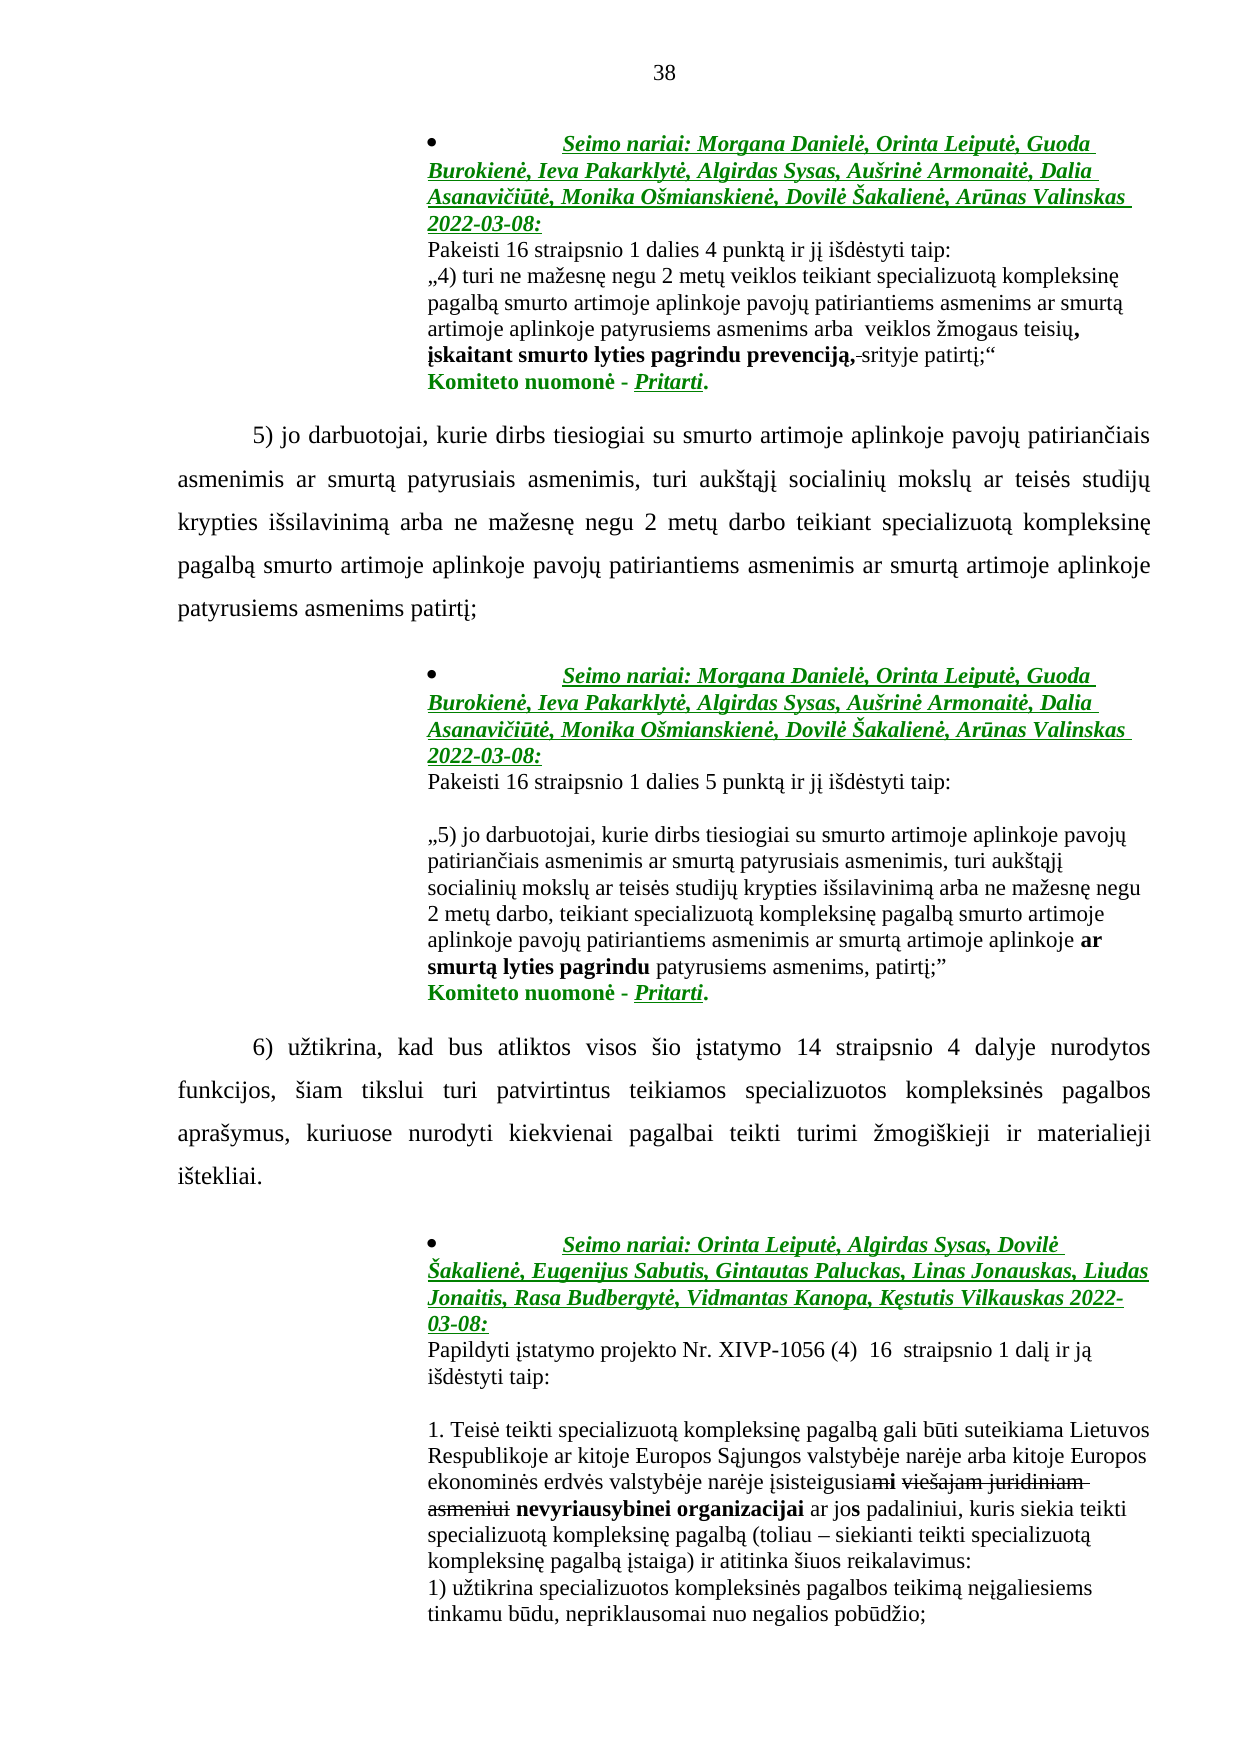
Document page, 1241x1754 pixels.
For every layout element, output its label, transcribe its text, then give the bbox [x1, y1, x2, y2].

text Papildyti įstatymo projekto Nr. XIVP-1056 (4) 16 straipsnio 1 dalį ir ją išdėstyti taip: [427, 1337, 1152, 1389]
text Komiteto nuomonė - Pritarti. [427, 979, 1152, 1006]
text Pakeisti 16 straipsnio 1 dalies 5 punktą ir jį išdėstyti taip: [427, 768, 1152, 795]
text 5) jo darbuotojai, kurie dirbs tiesiogiai su smurto artimoje aplinkoje pavojų patiriančiais asmenimis ar smurtą patyrusiais asmenimis, turi aukštąjį socialinių mokslų ar teisės studijų krypties išsilavinimą arba ne mažesnę negu 2 metų darbo teikiant specializuotą kompleksinę pagalbą smurto artimoje aplinkoje pavojų patiriantiems asmenimis ar smurtą artimoje aplinkoje patyrusiems asmenims patirtį; [177, 421, 1152, 622]
text 1. Teisė teikti specializuotą kompleksinę pagalbą gali būti suteikiama Lietuvos Respublikoje ar kitoje Europos Sąjungos valstybėje narėje arba kitoje Europos ekonominės erdvės valstybėje narėje įsisteigusiami viešajam juridiniam asmeniui nevyriausybinei organizacijai ar jos padaliniui, kuris siekia teikti specializuotą kompleksinę pagalbą (toliau – siekianti teikti specializuotą kompleksinę pagalbą įstaiga) ir atitinka šiuos reikalavimus: [427, 1416, 1152, 1574]
text „4) turi ne mažesnę negu 2 metų veiklos teikiant specializuotą kompleksinę pagalbą smurto artimoje aplinkoje pavojų patiriantiems asmenims ar smurtą artimoje aplinkoje patyrusiems asmenims arba veiklos žmogaus teisių, įskaitant smurto lyties pagrindu prevenciją, srityje patirtį;“ [427, 262, 1152, 368]
text 6) užtikrina, kad bus atliktos visos šio įstatymo 14 straipsnio 4 dalyje nurodytos funkcijos, šiam tikslui turi patvirtintus teikiamos specializuotos kompleksinės pagalbos aprašymus, kuriuose nurodyti kiekvienai pagalbai teikti turimi žmogiškieji ir materialieji ištekliai. [177, 1032, 1152, 1190]
text „5) jo darbuotojai, kurie dirbs tiesiogiai su smurto artimoje aplinkoje pavojų patiriančiais asmenimis ar smurtą patyrusiais asmenimis, turi aukštąjį socialinių mokslų ar teisės studijų krypties išsilavinimą arba ne mažesnę negu 2 metų darbo, teikiant specializuotą kompleksinę pagalbą smurto artimoje aplinkoje pavojų patiriantiems asmenimis ar smurtą artimoje aplinkoje ar smurtą lyties pagrindu patyrusiems asmenims, patirtį;” [427, 821, 1152, 979]
text Komiteto nuomonė - Pritarti. [427, 368, 1152, 394]
text 1) užtikrina specializuotos kompleksinės pagalbos teikimą neįgaliesiems tinkamu būdu, nepriklausomai nuo negalios pobūdžio; [427, 1574, 1152, 1626]
text Pakeisti 16 straipsnio 1 dalies 4 punktą ir jį išdėstyti taip: [427, 236, 1152, 262]
list Seimo nariai: Morgana Danielė, Orinta Leiputė, Guoda Burokienė, Ieva Pakarklytė, Algirdas Sysas, Aušrinė Armonaitė, Dalia Asanavičiūtė, Monika Ošmianskienė, Dovilė Šakalienė, Arūnas Valinskas 2022-03-08: [427, 130, 1152, 236]
list Seimo nariai: Orinta Leiputė, Algirdas Sysas, Dovilė Šakalienė, Eugenijus Sabutis, Gintautas Paluckas, Linas Jonauskas, Liudas Jonaitis, Rasa Budbergytė, Vidmantas Kanopa, Kęstutis Vilkauskas 2022-03-08: [427, 1231, 1152, 1337]
list Seimo nariai: Morgana Danielė, Orinta Leiputė, Guoda Burokienė, Ieva Pakarklytė, Algirdas Sysas, Aušrinė Armonaitė, Dalia Asanavičiūtė, Monika Ošmianskienė, Dovilė Šakalienė, Arūnas Valinskas 2022-03-08: [427, 662, 1152, 768]
